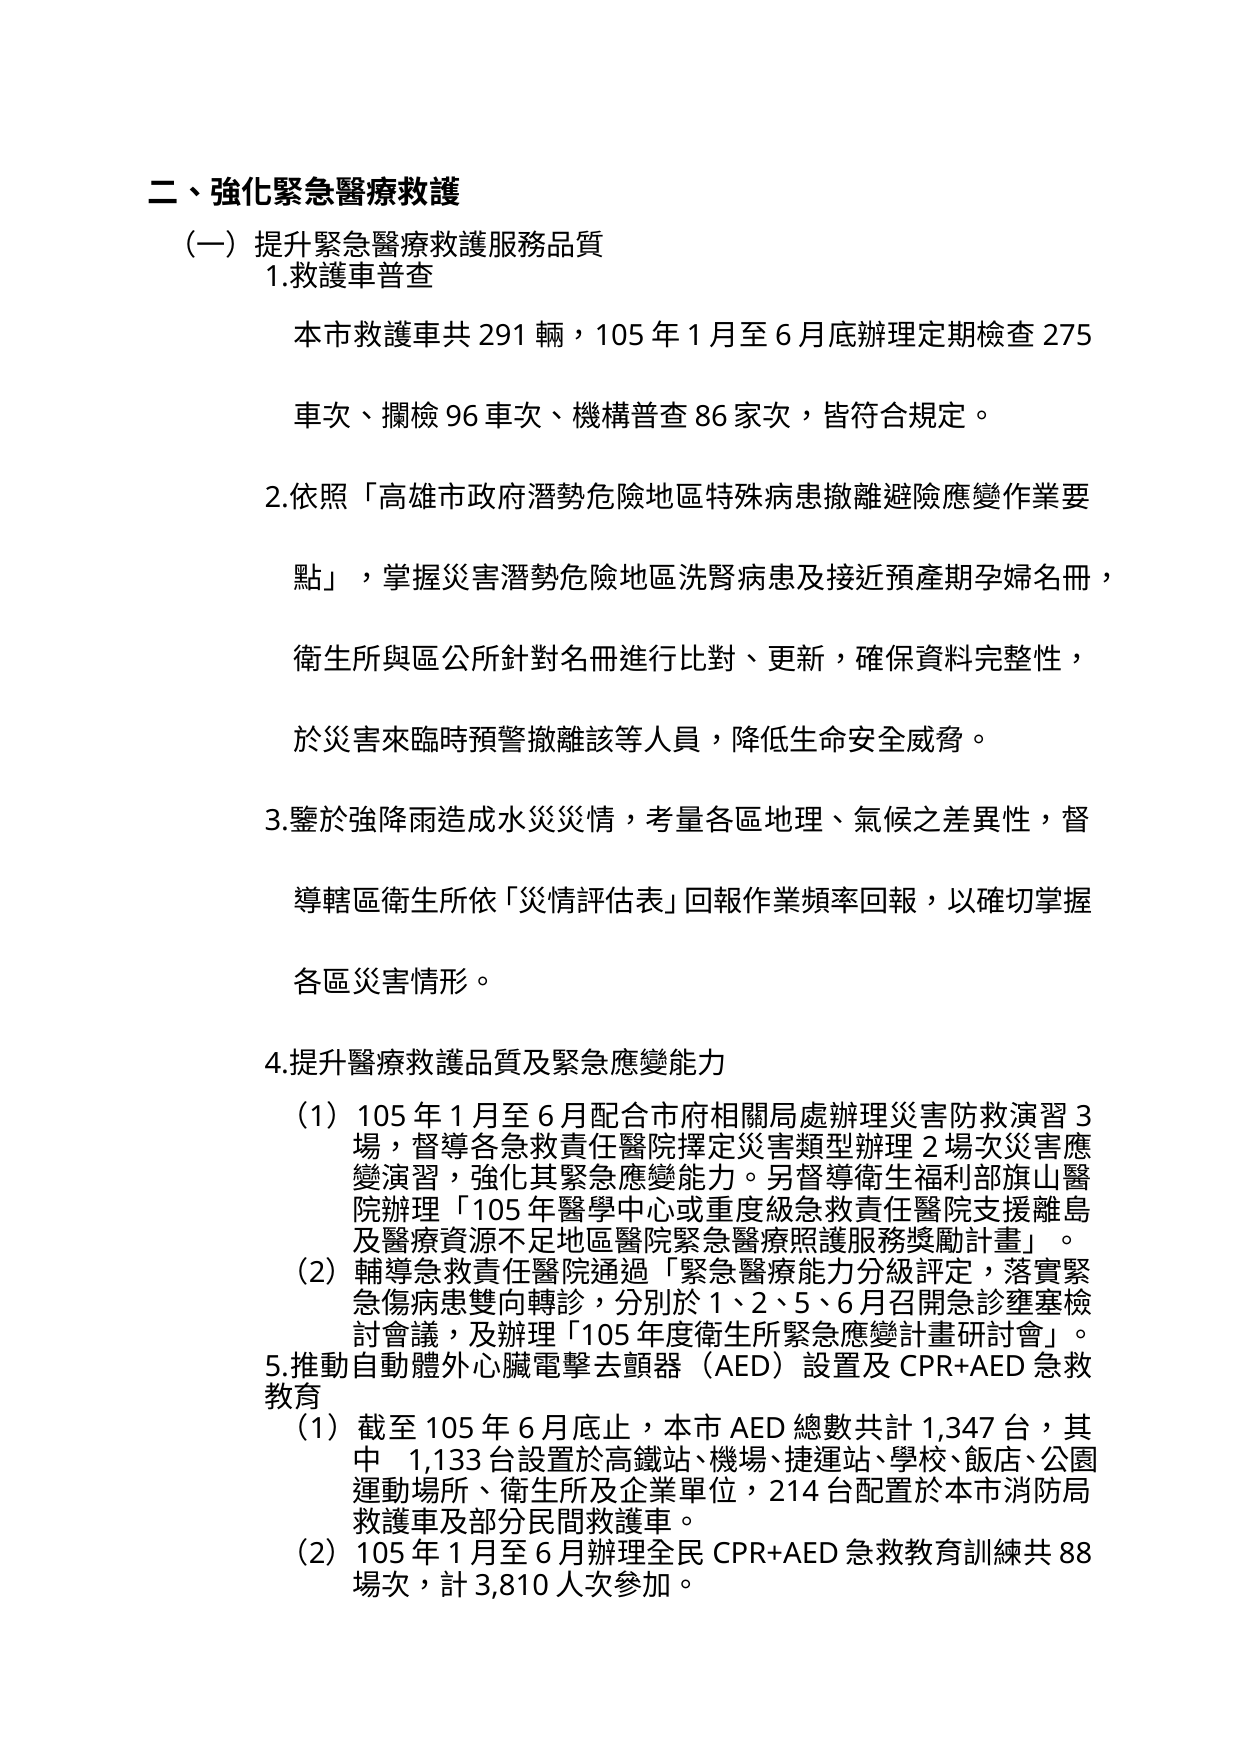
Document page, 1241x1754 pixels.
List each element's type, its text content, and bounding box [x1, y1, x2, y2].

text 1.救護車普查 [264, 262, 1092, 293]
text （2）輔導急救責任醫院通過「緊急醫療能力分級評定，落實緊急傷病患雙向轉診，分別於1、2、5、6月召開急診壅塞檢討會議，及辦理「105年度衛生所緊急應變計畫研討會」。 [279, 1257, 1092, 1351]
text （一）提升緊急醫療救護服務品質 [148, 230, 1092, 262]
text 二、強化緊急醫療救護 [148, 149, 1092, 230]
text 3.鑒於強降雨造成水災災情，考量各區地理、氣候之差異性，督導轄區衛生所依「災情評估表」回報作業頻率回報，以確切掌握各區災害情形。 [264, 778, 1092, 1020]
text （1）105年1月至6月配合市府相關局處辦理災害防救演習3場，督導各急救責任醫院擇定災害類型辦理2場次災害應變演習，強化其緊急應變能力。另督導衛生福利部旗山醫院辦理「105年醫學中心或重度級急救責任醫院支援離島及醫療資源不足地區醫院緊急醫療照護服務獎勵計畫」。 [279, 1101, 1092, 1257]
text 本市救護車共291輛，105年1月至6月底辦理定期檢查275車次、攔檢96車次、機構普查86家次，皆符合規定。 [293, 293, 1092, 454]
text （1）截至105年6月底止，本市AED總數共計1,347台，其中 1,133台設置於高鐵站、機場、捷運站、學校、飯店、公園、運動場所、衛生所及企業單位，214台配置於本市消防局救護車及部分民間救護車。 [279, 1414, 1092, 1539]
text 2.依照「高雄市政府潛勢危險地區特殊病患撤離避險應變作業要點」，掌握災害潛勢危險地區洗腎病患及接近預產期孕婦名冊，衛生所與區公所針對名冊進行比對、更新，確保資料完整性，於災害來臨時預警撤離該等人員，降低生命安全威脅。 [264, 454, 1092, 778]
text （2）105年1月至6月辦理全民CPR+AED急救教育訓練共88場次，計3,810人次參加。 [279, 1539, 1092, 1601]
text 5.推動自動體外心臟電擊去顫器（AED）設置及CPR+AED急救教育 [264, 1351, 1092, 1414]
text 4.提升醫療救護品質及緊急應變能力 [264, 1020, 1092, 1101]
